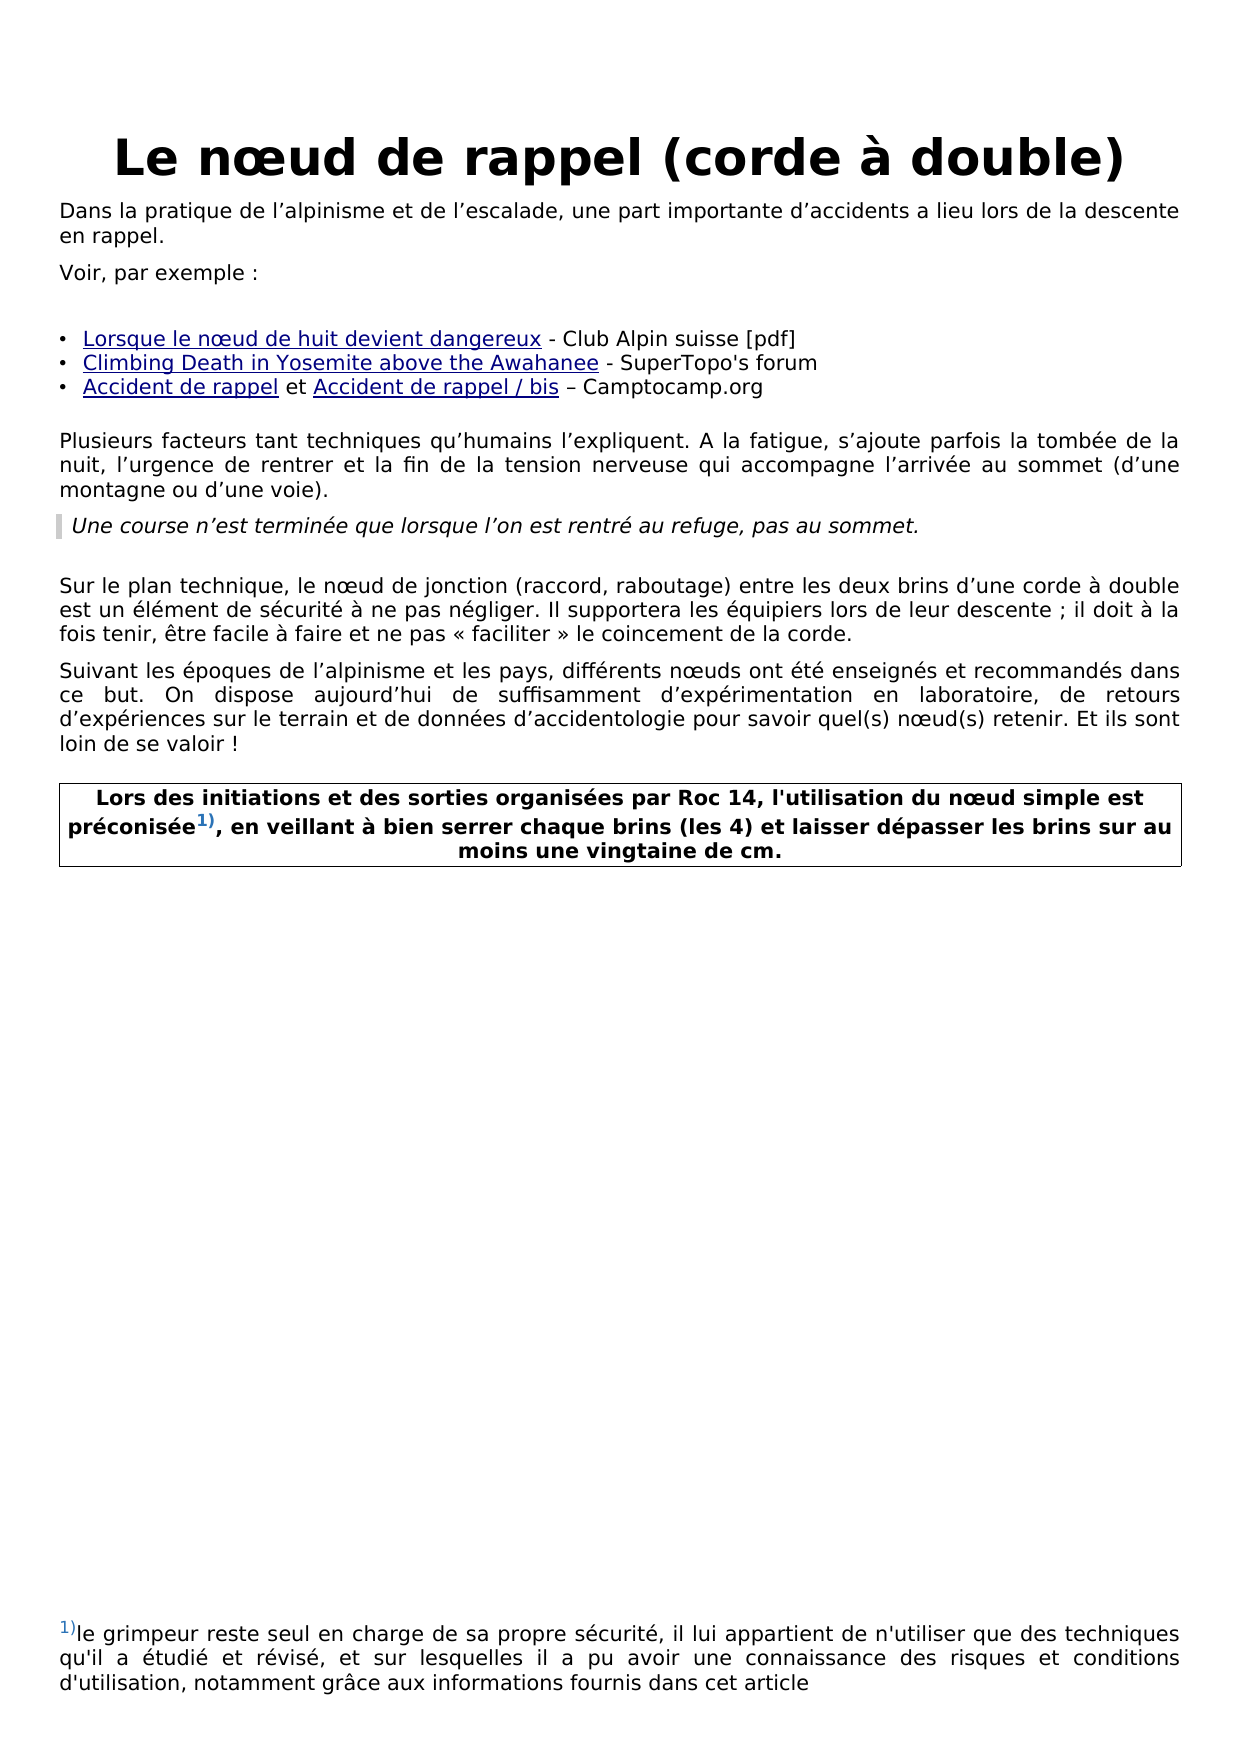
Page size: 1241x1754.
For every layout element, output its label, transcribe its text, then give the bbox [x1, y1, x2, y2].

table_header Lors des initiations et des sorties organisées par Roc 14, l'utilisation du nœud simple est préconisée, en veillant à bien serrer chaque brins (les 4) et laisser dépasser les brins sur au moins une vingtaine de cm. [60, 784, 1181, 866]
text Plusieurs facteurs tant techniques qu’humains l’expliquent. A la fatigue, s’ajoute parfois la tombée de la nuit, l’urgence de rentrer et la fin de la tension nerveuse qui accompagne l’arrivée au sommet (d’une montagne ou d’une voie). [59, 429, 1181, 502]
list Climbing Death in Yosemite above the Awahanee - SuperTopo's forum [59, 351, 1181, 375]
text Suivant les époques de l’alpinisme et les pays, différents nœuds ont été enseignés et recommandés dans ce but. On dispose aujourd’hui de suffisamment d’expérimentation en laboratoire, de retours d’expériences sur le terrain et de données d’accidentologie pour savoir quel(s) nœud(s) retenir. Et ils sont loin de se valoir ! [59, 659, 1181, 756]
subtitle Le nœud de rappel (corde à double) [59, 129, 1181, 187]
text Dans la pratique de l’alpinisme et de l’escalade, une part importante d’accidents a lieu lors de la descente en rappel. [59, 199, 1181, 248]
list Lorsque le nœud de huit devient dangereux - Club Alpin suisse [pdf] [59, 327, 1181, 351]
table_header Une course n’est terminée que lorsque l’on est rentré au refuge, pas au sommet. [62, 514, 1181, 539]
text Sur le plan technique, le nœud de jonction (raccord, raboutage) entre les deux brins d’une corde à double est un élément de sécurité à ne pas négliger. Il supportera les équipiers lors de leur descente ; il doit à la fois tenir, être facile à faire et ne pas « faciliter » le coincement de la corde. [59, 574, 1181, 646]
text Voir, par exemple : [59, 261, 1181, 285]
list Accident de rappel et Accident de rappel / bis – Camptocamp.org [59, 375, 1181, 399]
